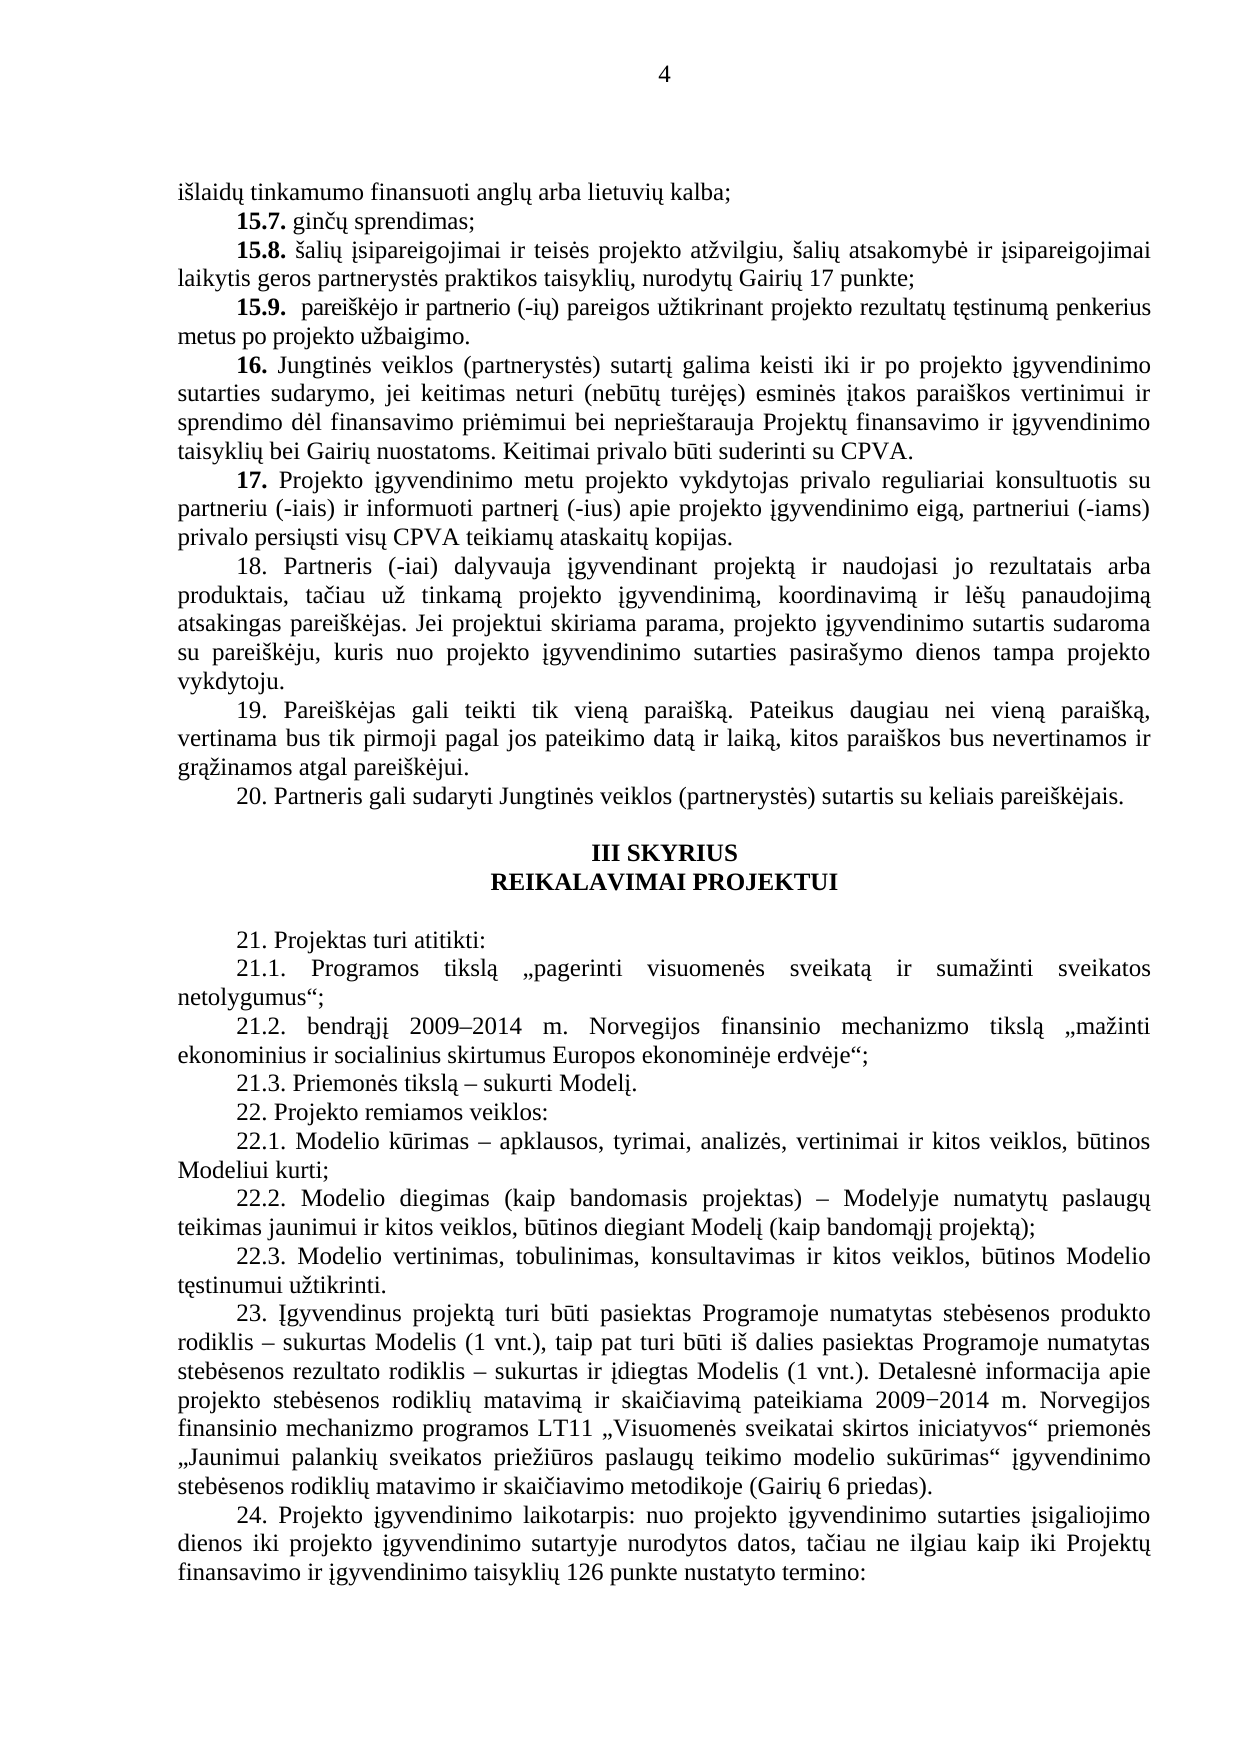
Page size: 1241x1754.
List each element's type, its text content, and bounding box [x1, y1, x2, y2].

text 15.9. pareiškėjo ir partnerio (-ių) pareigos užtikrinant projekto rezultatų tęstinumą penkerius metus po projekto užbaigimo. [177, 292, 1152, 350]
text 22. Projekto remiamos veiklos: [177, 1097, 1152, 1126]
text 23. Įgyvendinus projektą turi būti pasiektas Programoje numatytas stebėsenos produkto rodiklis – sukurtas Modelis (1 vnt.), taip pat turi būti iš dalies pasiektas Programoje numatytas stebėsenos rezultato rodiklis – sukurtas ir įdiegtas Modelis (1 vnt.). Detalesnė informacija apie projekto stebėsenos rodiklių matavimą ir skaičiavimą pateikiama 2009−2014 m. Norvegijos finansinio mechanizmo programos LT11 „Visuomenės sveikatai skirtos iniciatyvos“ priemonės „Jaunimui palankių sveikatos priežiūros paslaugų teikimo modelio sukūrimas“ įgyvendinimo stebėsenos rodiklių matavimo ir skaičiavimo metodikoje (Gairių 6 priedas). [177, 1298, 1152, 1500]
text 17. Projekto įgyvendinimo metu projekto vykdytojas privalo reguliariai konsultuotis su partneriu (-iais) ir informuoti partnerį (-ius) apie projekto įgyvendinimo eigą, partneriui (-iams) privalo persiųsti visų CPVA teikiamų ataskaitų kopijas. [177, 465, 1152, 551]
text 21.3. Priemonės tikslą – sukurti Modelį. [177, 1068, 1152, 1097]
text iii SKYRIUS [177, 838, 1152, 867]
text 20. Partneris gali sudaryti Jungtinės veiklos (partnerystės) sutartis su keliais pareiškėjais. [177, 781, 1152, 810]
text 19. Pareiškėjas gali teikti tik vieną paraišką. Pateikus daugiau nei vieną paraišką, vertinama bus tik pirmoji pagal jos pateikimo datą ir laiką, kitos paraiškos bus nevertinamos ir grąžinamos atgal pareiškėjui. [177, 695, 1152, 781]
text 15.8. šalių įsipareigojimai ir teisės projekto atžvilgiu, šalių atsakomybė ir įsipareigojimai laikytis geros partnerystės praktikos taisyklių, nurodytų Gairių 17 punkte; [177, 235, 1152, 292]
text išlaidų tinkamumo finansuoti anglų arba lietuvių kalba; [177, 177, 1152, 206]
text 21.1. Programos tikslą „pagerinti visuomenės sveikatą ir sumažinti sveikatos netolygumus“; [177, 953, 1152, 1011]
text 21. Projektas turi atitikti: [236, 925, 1152, 953]
text 21.2. bendrąjį 2009–2014 m. Norvegijos finansinio mechanizmo tikslą „mažinti ekonominius ir socialinius skirtumus Europos ekonominėje erdvėje“; [177, 1011, 1152, 1068]
text 18. Partneris (-iai) dalyvauja įgyvendinant projektą ir naudojasi jo rezultatais arba produktais, tačiau už tinkamą projekto įgyvendinimą, koordinavimą ir lėšų panaudojimą atsakingas pareiškėjas. Jei projektui skiriama parama, projekto įgyvendinimo sutartis sudaroma su pareiškėju, kuris nuo projekto įgyvendinimo sutarties pasirašymo dienos tampa projekto vykdytoju. [177, 551, 1152, 695]
text 16. Jungtinės veiklos (partnerystės) sutartį galima keisti iki ir po projekto įgyvendinimo sutarties sudarymo, jei keitimas neturi (nebūtų turėjęs) esminės įtakos paraiškos vertinimui ir sprendimo dėl finansavimo priėmimui bei neprieštarauja Projektų finansavimo ir įgyvendinimo taisyklių bei Gairių nuostatoms. Keitimai privalo būti suderinti su CPVA. [177, 350, 1152, 465]
text 22.1. Modelio kūrimas – apklausos, tyrimai, analizės, vertinimai ir kitos veiklos, būtinos Modeliui kurti; [177, 1126, 1152, 1183]
text 24. Projekto įgyvendinimo laikotarpis: nuo projekto įgyvendinimo sutarties įsigaliojimo dienos iki projekto įgyvendinimo sutartyje nurodytos datos, tačiau ne ilgiau kaip iki Projektų finansavimo ir įgyvendinimo taisyklių 126 punkte nustatyto termino: [177, 1500, 1152, 1586]
text REIKALAVIMAI PROJEKTUI [177, 867, 1152, 896]
text 15.7. ginčų sprendimas; [177, 206, 1152, 235]
text 22.2. Modelio diegimas (kaip bandomasis projektas) – Modelyje numatytų paslaugų teikimas jaunimui ir kitos veiklos, būtinos diegiant Modelį (kaip bandomąjį projektą); [177, 1183, 1152, 1241]
text 22.3. Modelio vertinimas, tobulinimas, konsultavimas ir kitos veiklos, būtinos Modelio tęstinumui užtikrinti. [177, 1241, 1152, 1298]
